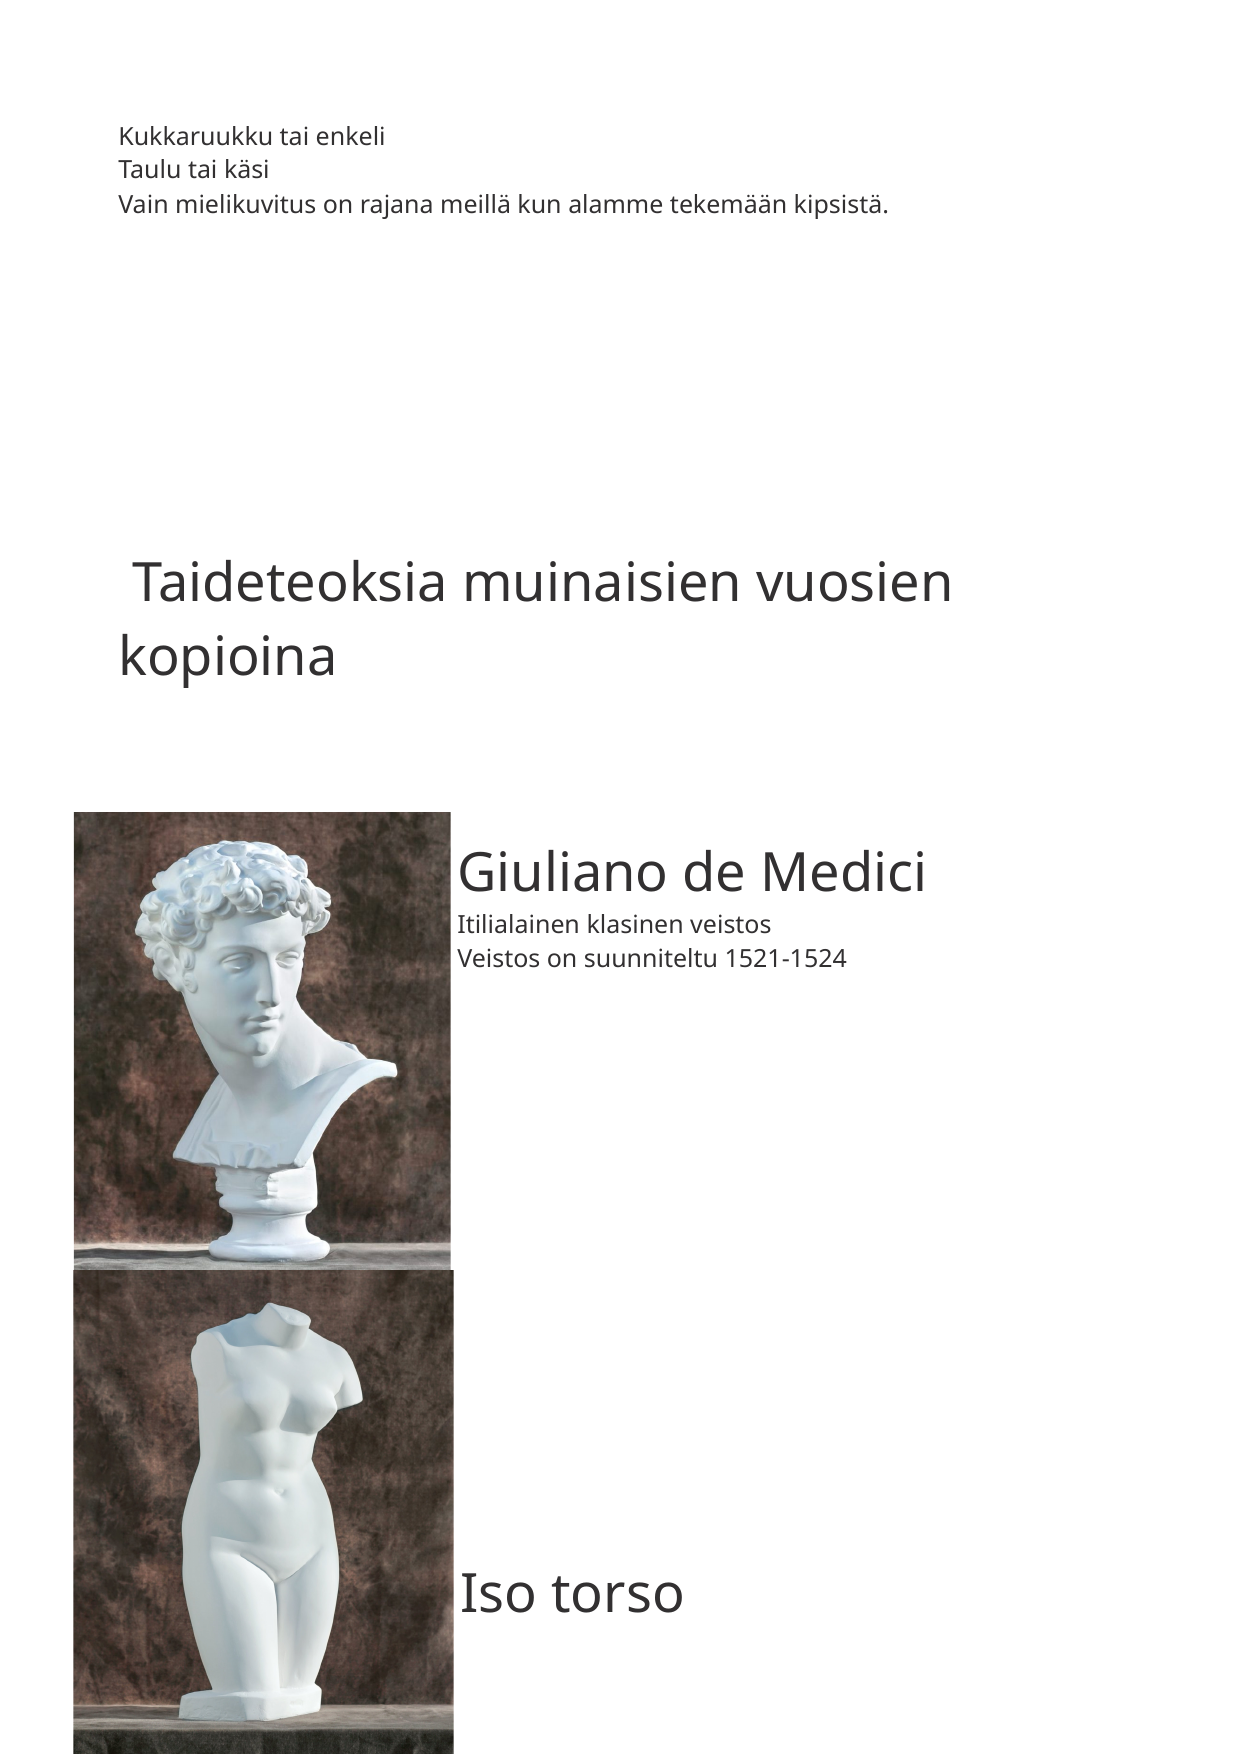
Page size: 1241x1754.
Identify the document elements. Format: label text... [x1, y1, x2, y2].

text Veistos on suunniteltu 1521-1524 [451, 941, 1122, 975]
text Itilialainen klasinen veistos [451, 907, 1122, 941]
text Taulu tai käsi [118, 152, 1122, 186]
text Kukkaruukku tai enkeli [118, 118, 1122, 152]
text Taideteoksia muinaisien vuosien kopioina [118, 544, 1122, 691]
text Giuliano de Medici [451, 833, 1122, 907]
picture [73, 812, 454, 1754]
text Iso torso [454, 1554, 1122, 1628]
text Vain mielikuvitus on rajana meillä kun alamme tekemään kipsistä. [118, 186, 1122, 220]
